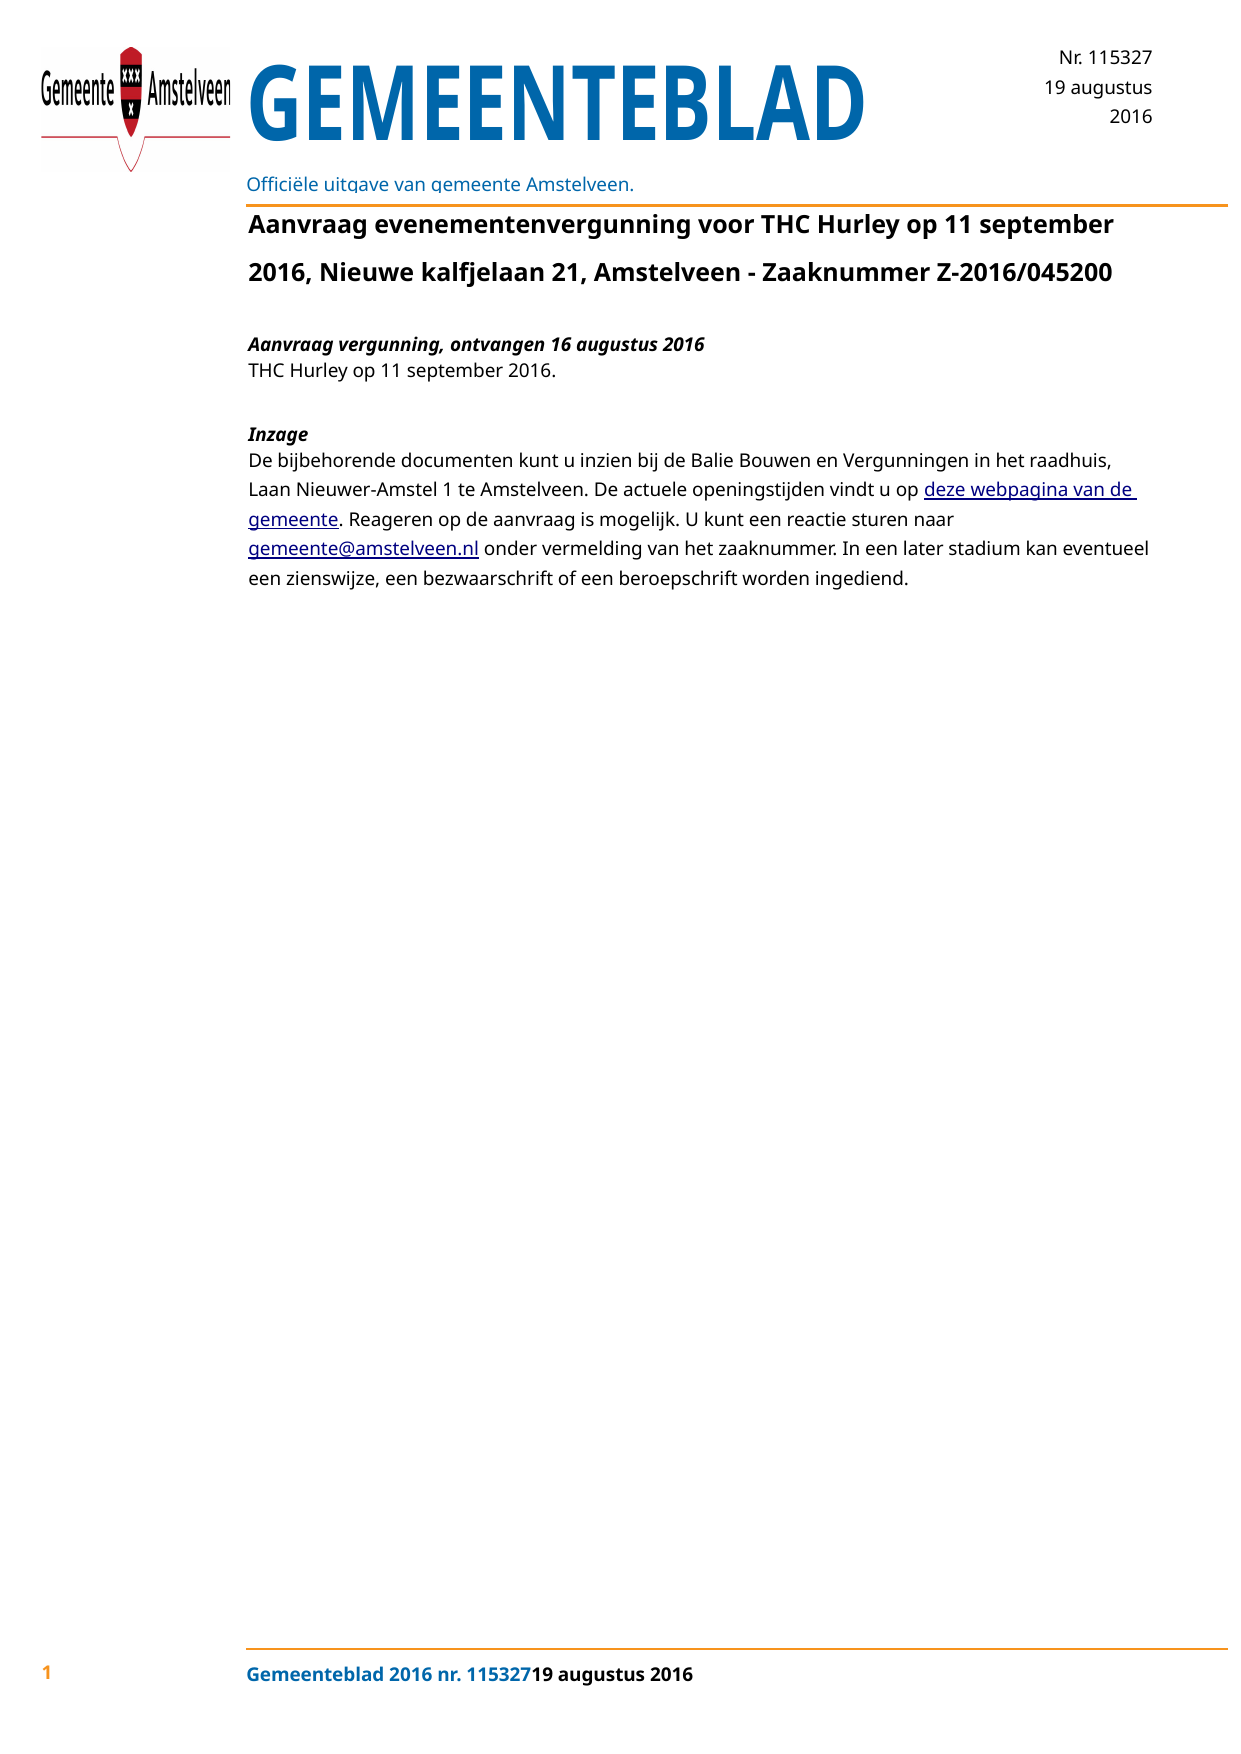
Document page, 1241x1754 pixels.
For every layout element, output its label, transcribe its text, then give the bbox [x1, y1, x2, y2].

text THC Hurley op 11 september 2016. [248, 357, 1152, 383]
picture [41, 47, 231, 172]
text Aanvraag evenementenvergunning voor THC Hurley op 11 september 2016, Nieuwe kalfjelaan 21, Amstelveen - Zaaknummer Z-2016/045200 [248, 207, 1152, 288]
text Inzage [248, 421, 1152, 447]
text Aanvraag vergunning, ontvangen 16 augustus 2016 [248, 331, 1152, 357]
text De bijbehorende documenten kunt u inzien bij de Balie Bouwen en Vergunningen in het raadhuis, Laan Nieuwer-Amstel 1 te Amstelveen. De actuele openingstijden vindt u op deze webpagina van de gemeente. Reageren op de aanvraag is mogelijk. U kunt een reactie sturen naar gemeente@amstelveen.nl onder vermelding van het zaaknummer. In een later stadium kan eventueel een zienswijze, een bezwaarschrift of een beroepschrift worden ingediend. [248, 447, 1152, 591]
